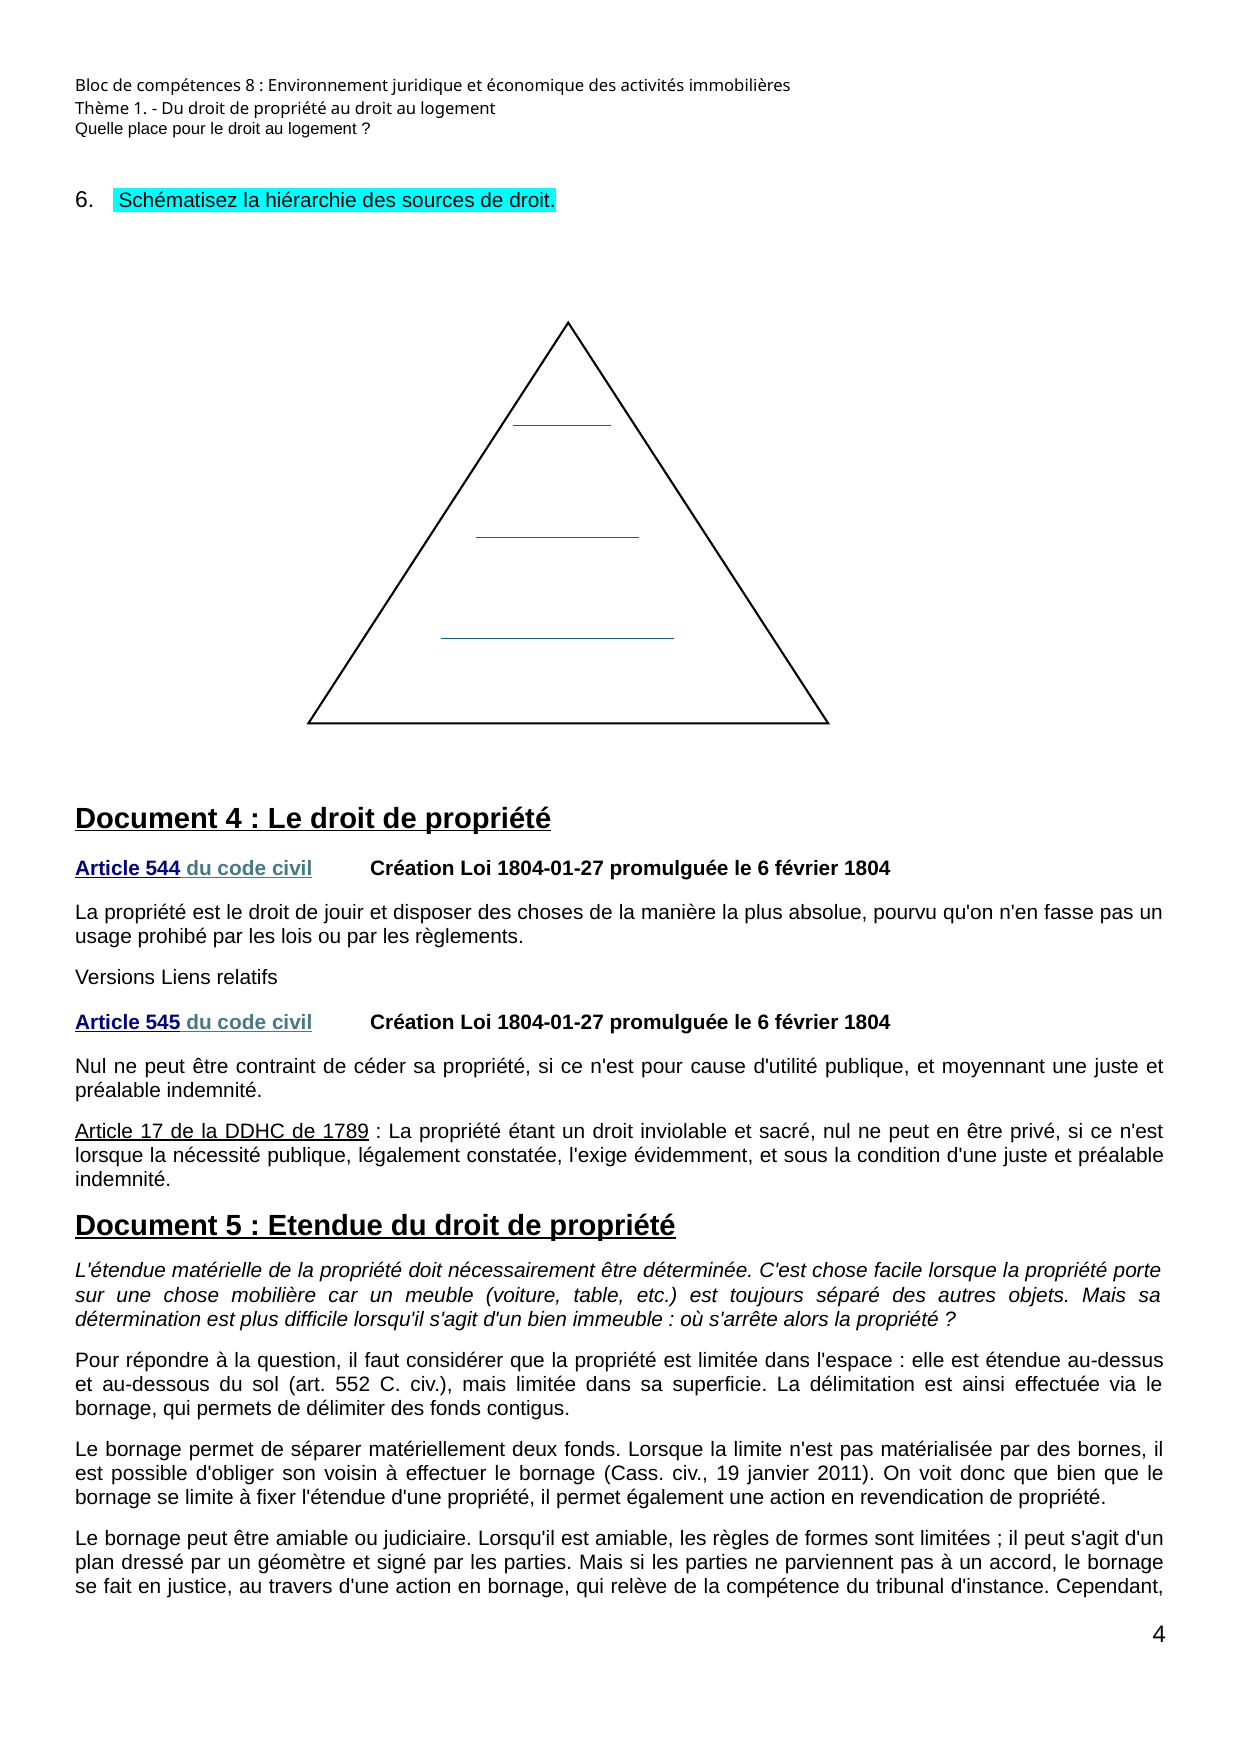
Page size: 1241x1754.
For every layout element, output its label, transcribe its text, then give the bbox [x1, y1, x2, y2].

text La propriété est le droit de jouir et disposer des choses de la manière la plus absolue, pourvu qu'on n'en fasse pas un usage prohibé par les lois ou par les règlements. [75, 899, 1165, 948]
text Versions Liens relatifs [75, 964, 1165, 988]
text L'étendue matérielle de la propriété doit nécessairement être déterminée. C'est chose facile lorsque la propriété porte sur une chose mobilière car un meuble (voiture, table, etc.) est toujours séparé des autres objets. Mais sa détermination est plus difficile lorsqu'il s'agit d'un bien immeuble : où s'arrête alors la propriété ? [75, 1258, 1165, 1331]
text Article 17 de la DDHC de 1789 : La propriété étant un droit inviolable et sacré, nul ne peut en être privé, si ce n'est lorsque la nécessité publique, légalement constatée, l'exige évidemment, et sous la condition d'une juste et préalable indemnité. [75, 1118, 1165, 1191]
text Le bornage permet de séparer matériellement deux fonds. Lorsque la limite n'est pas matérialisée par des bornes, il est possible d'obliger son voisin à effectuer le bornage (Cass. civ., 19 janvier 2011). On voit donc que bien que le bornage se limite à fixer l'étendue d'une propriété, il permet également une action en revendication de propriété. [75, 1437, 1165, 1509]
text Document 4 : Le droit de propriété [75, 801, 1165, 834]
list Schématisez la hiérarchie des sources de droit. [75, 186, 1165, 213]
text Nul ne peut être contraint de céder sa propriété, si ce n'est pour cause d'utilité publique, et moyennant une juste et préalable indemnité. [75, 1053, 1165, 1102]
text Document 5 : Etendue du droit de propriété [75, 1208, 1165, 1241]
text Article 544 du code civil Création Loi 1804-01-27 promulguée le 6 février 1804 [75, 851, 1165, 882]
text Le bornage peut être amiable ou judiciaire. Lorsqu'il est amiable, les règles de formes sont limitées ; il peut s'agit d'un plan dressé par un géomètre et signé par les parties. Mais si les parties ne parviennent pas à un accord, le bornage se fait en justice, au travers d'une action en bornage, qui relève de la compétence du tribunal d'instance. Cependant, [75, 1526, 1165, 1598]
text Pour répondre à la question, il faut considérer que la propriété est limitée dans l'espace : elle est étendue au-dessus et au-dessous du sol (art. 552 C. civ.), mais limitée dans sa superficie. La délimitation est ainsi effectuée via le bornage, qui permets de délimiter des fonds contigus. [75, 1347, 1165, 1420]
text Article 545 du code civil Création Loi 1804-01-27 promulguée le 6 février 1804 [75, 1005, 1165, 1037]
